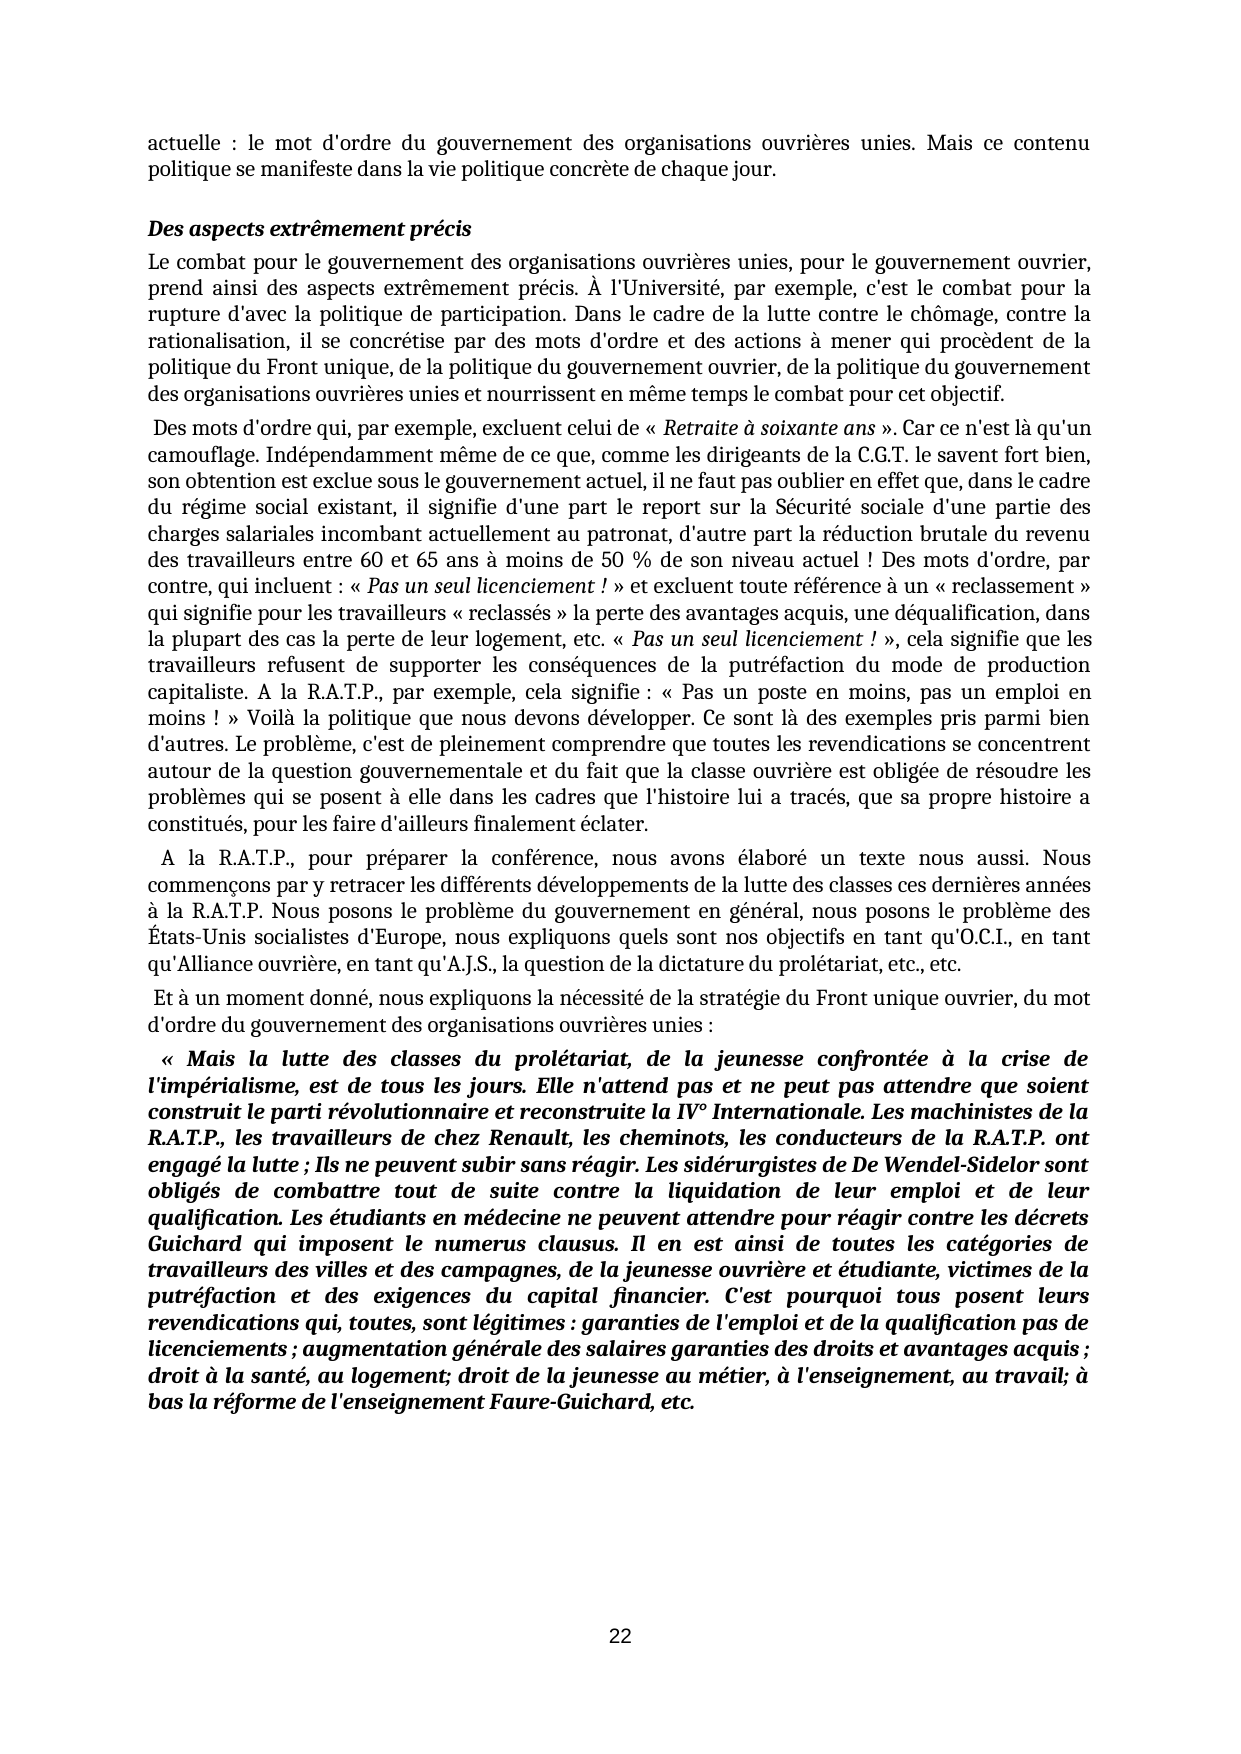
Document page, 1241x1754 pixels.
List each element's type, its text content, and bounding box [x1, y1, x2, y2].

subtitle Des aspects extrêmement précis [148, 216, 1092, 242]
text Le combat pour le gouvernement des organisations ouvrières unies, pour le gouvernement ouvrier, prend ainsi des aspects extrêmement précis. À l'Université, par exemple, c'est le combat pour la rupture d'avec la politique de participation. Dans le cadre de la lutte contre le chômage, contre la rationalisation, il se concrétise par des mots d'ordre et des actions à mener qui procèdent de la politique du Front unique, de la politique du gouvernement ouvrier, de la politique du gouvernement des organisations ouvrières unies et nourrissent en même temps le combat pour cet objectif. [148, 248, 1092, 407]
text A la R.A.T.P., pour préparer la conférence, nous avons élaboré un texte nous aussi. Nous commençons par y retracer les différents développements de la lutte des classes ces dernières années à la R.A.T.P. Nous posons le problème du gouvernement en général, nous posons le problème des États-Unis socialistes d'Europe, nous expliquons quels sont nos objectifs en tant qu'O.C.I., en tant qu'Alliance ouvrière, en tant qu'A.J.S., la question de la dictature du prolétariat, etc., etc. [148, 845, 1092, 977]
text « Mais la lutte des classes du prolétariat, de la jeunesse confrontée à la crise de l'impérialisme, est de tous les jours. Elle n'attend pas et ne peut pas attendre que soient construit le parti révolutionnaire et reconstruite la IV° Internationale. Les machinistes de la R.A.T.P., les travailleurs de chez Renault, les cheminots, les conducteurs de la R.A.T.P. ont engagé la lutte ; Ils ne peuvent subir sans réagir. Les sidérurgistes de De Wendel-Sidelor sont obligés de combattre tout de suite contre la liquidation de leur emploi et de leur qualification. Les étudiants en médecine ne peuvent attendre pour réagir contre les décrets Guichard qui imposent le numerus clausus. Il en est ainsi de toutes les catégories de travailleurs des villes et des campagnes, de la jeunesse ouvrière et étudiante, victimes de la putréfaction et des exigences du capital financier. C'est pourquoi tous posent leurs revendications qui, toutes, sont légitimes : garanties de l'emploi et de la qualification pas de licenciements ; augmentation générale des salaires garanties des droits et avantages acquis ; droit à la santé, au logement; droit de la jeunesse au métier, à l'enseignement, au travail; à bas la réforme de l'enseignement Faure-Guichard, etc. [148, 1046, 1092, 1415]
text Et à un moment donné, nous expliquons la nécessité de la stratégie du Front unique ouvrier, du mot d'ordre du gouvernement des organisations ouvrières unies : [148, 985, 1092, 1038]
text actuelle : le mot d'ordre du gouvernement des organisations ouvrières unies. Mais ce contenu politique se manifeste dans la vie politique concrète de chaque jour. [148, 130, 1092, 183]
text Des mots d'ordre qui, par exemple, excluent celui de « Retraite à soixante ans ». Car ce n'est là qu'un camouflage. Indépendamment même de ce que, comme les dirigeants de la C.G.T. le savent fort bien, son obtention est exclue sous le gouvernement actuel, il ne faut pas oublier en effet que, dans le cadre du régime social existant, il signifie d'une part le report sur la Sécurité sociale d'une partie des charges salariales incombant actuellement au patronat, d'autre part la réduction brutale du revenu des travailleurs entre 60 et 65 ans à moins de 50 % de son niveau actuel ! Des mots d'ordre, par contre, qui incluent : « Pas un seul licenciement ! » et excluent toute référence à un « reclassement » qui signifie pour les travailleurs « reclassés » la perte des avantages acquis, une déqualification, dans la plupart des cas la perte de leur logement, etc. « Pas un seul licenciement ! », cela signifie que les travailleurs refusent de supporter les conséquences de la putréfaction du mode de production capitaliste. A la R.A.T.P., par exemple, cela signifie : « Pas un poste en moins, pas un emploi en moins ! » Voilà la politique que nous devons développer. Ce sont là des exemples pris parmi bien d'autres. Le problème, c'est de pleinement comprendre que toutes les revendications se concentrent autour de la question gouvernementale et du fait que la classe ouvrière est obligée de résoudre les problèmes qui se posent à elle dans les cadres que l'histoire lui a tracés, que sa propre histoire a constitués, pour les faire d'ailleurs finalement éclater. [148, 415, 1092, 837]
